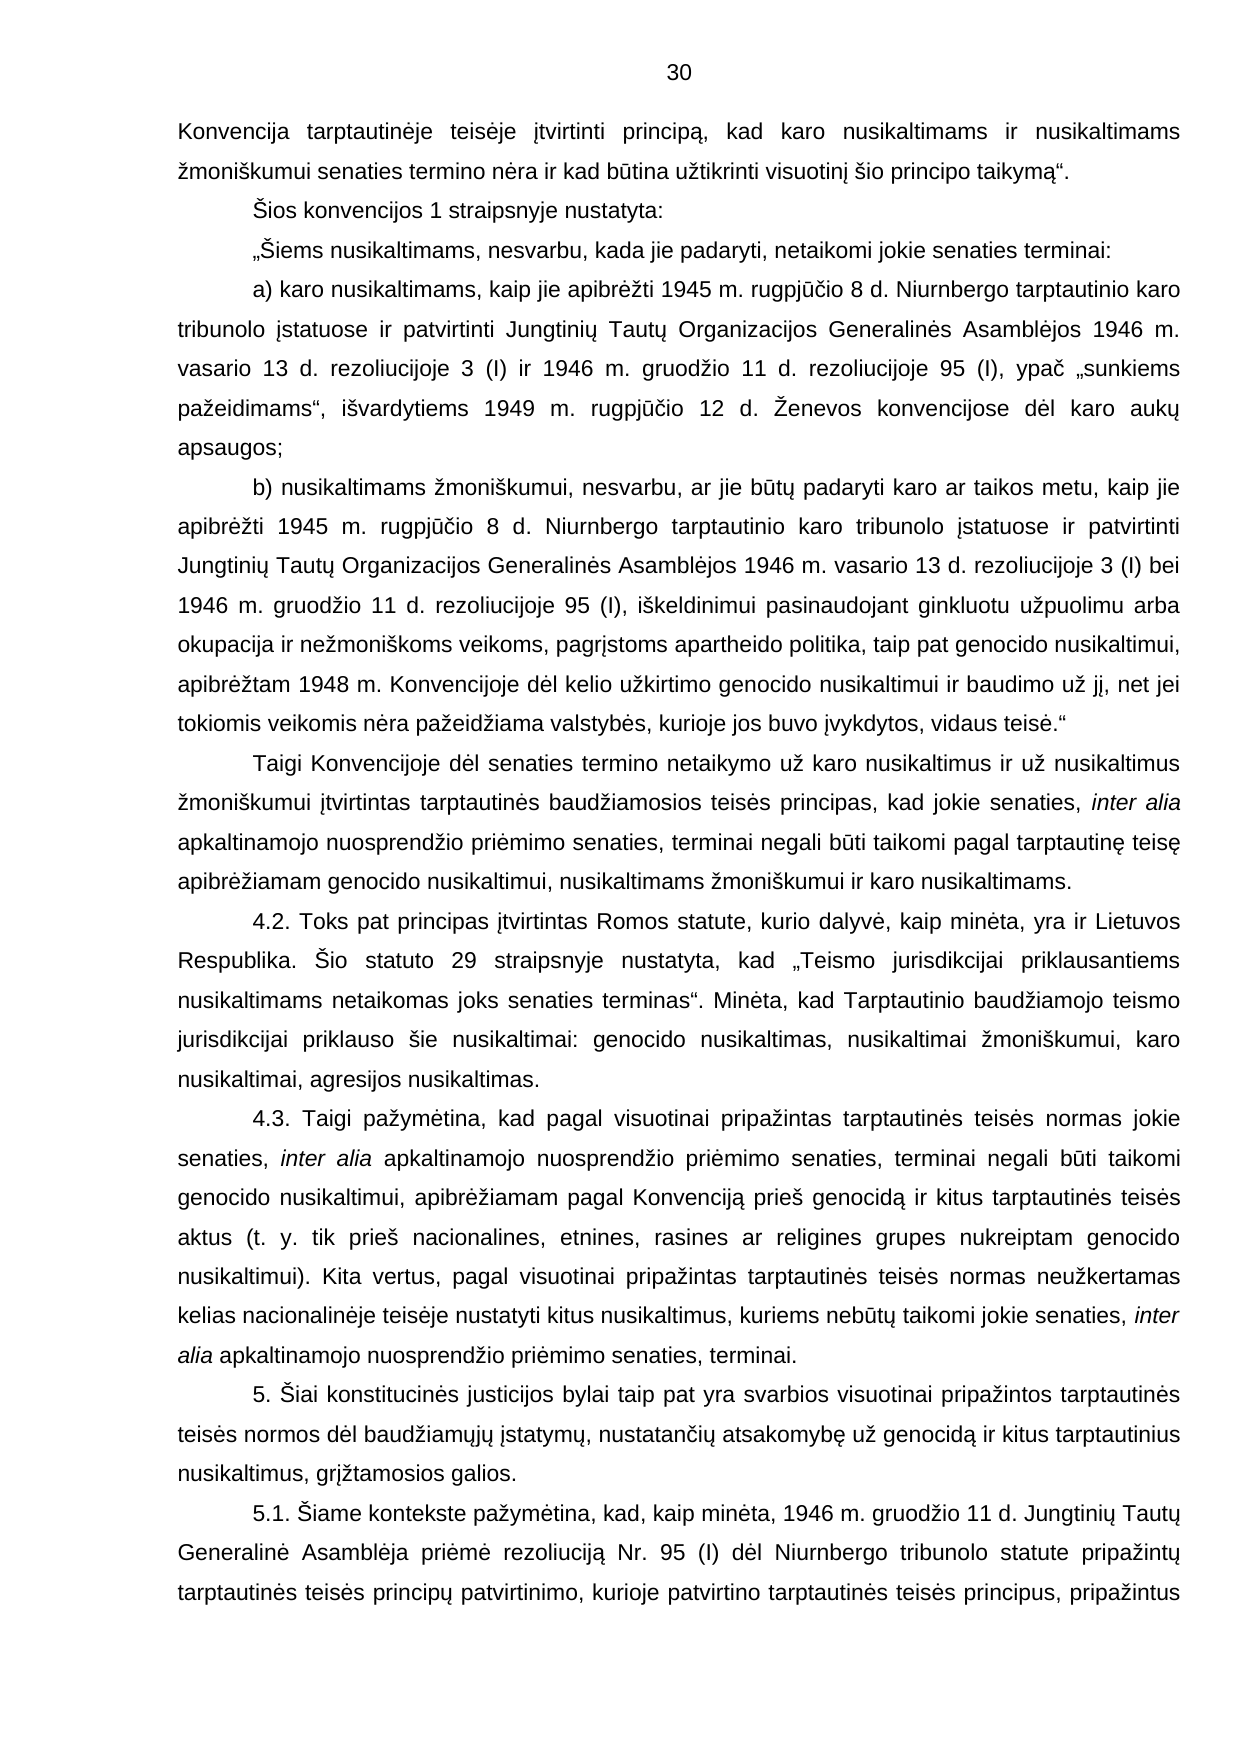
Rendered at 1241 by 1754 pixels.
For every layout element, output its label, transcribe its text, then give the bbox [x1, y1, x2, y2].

text a) karo nusikaltimams, kaip jie apibrėžti 1945 m. rugpjūčio 8 d. Niurnbergo tarptautinio karo tribunolo įstatuose ir patvirtinti Jungtinių Tautų Organizacijos Generalinės Asamblėjos 1946 m. vasario 13 d. rezoliucijoje 3 (I) ir 1946 m. gruodžio 11 d. rezoliucijoje 95 (I), ypač „sunkiems pažeidimams“, išvardytiems 1949 m. rugpjūčio 12 d. Ženevos konvencijose dėl karo aukų apsaugos; [177, 276, 1181, 460]
text Konvencija tarptautinėje teisėje įtvirtinti principą, kad karo nusikaltimams ir nusikaltimams žmoniškumui senaties termino nėra ir kad būtina užtikrinti visuotinį šio principo taikymą“. [177, 118, 1181, 184]
text 4.3. Taigi pažymėtina, kad pagal visuotinai pripažintas tarptautinės teisės normas jokie senaties, inter alia apkaltinamojo nuosprendžio priėmimo senaties, terminai negali būti taikomi genocido nusikaltimui, apibrėžiamam pagal Konvenciją prieš genocidą ir kitus tarptautinės teisės aktus (t. y. tik prieš nacionalines, etnines, rasines ar religines grupes nukreiptam genocido nusikaltimui). Kita vertus, pagal visuotinai pripažintas tarptautinės teisės normas neužkertamas kelias nacionalinėje teisėje nustatyti kitus nusikaltimus, kuriems nebūtų taikomi jokie senaties, inter alia apkaltinamojo nuosprendžio priėmimo senaties, terminai. [177, 1105, 1181, 1368]
text 5.1. Šiame kontekste pažymėtina, kad, kaip minėta, 1946 m. gruodžio 11 d. Jungtinių Tautų Generalinė Asamblėja priėmė rezoliuciją Nr. 95 (I) dėl Niurnbergo tribunolo statute pripažintų tarptautinės teisės principų patvirtinimo, kurioje patvirtino tarptautinės teisės principus, pripažintus [177, 1500, 1181, 1605]
text Taigi Konvencijoje dėl senaties termino netaikymo už karo nusikaltimus ir už nusikaltimus žmoniškumui įtvirtintas tarptautinės baudžiamosios teisės principas, kad jokie senaties, inter alia apkaltinamojo nuosprendžio priėmimo senaties, terminai negali būti taikomi pagal tarptautinę teisę apibrėžiamam genocido nusikaltimui, nusikaltimams žmoniškumui ir karo nusikaltimams. [177, 750, 1181, 894]
text „Šiems nusikaltimams, nesvarbu, kada jie padaryti, netaikomi jokie senaties terminai: [177, 237, 1181, 263]
text 5. Šiai konstitucinės justicijos bylai taip pat yra svarbios visuotinai pripažintos tarptautinės teisės normos dėl baudžiamųjų įstatymų, nustatančių atsakomybę už genocidą ir kitus tarptautinius nusikaltimus, grįžtamosios galios. [177, 1381, 1181, 1487]
text b) nusikaltimams žmoniškumui, nesvarbu, ar jie būtų padaryti karo ar taikos metu, kaip jie apibrėžti 1945 m. rugpjūčio 8 d. Niurnbergo tarptautinio karo tribunolo įstatuose ir patvirtinti Jungtinių Tautų Organizacijos Generalinės Asamblėjos 1946 m. vasario 13 d. rezoliucijoje 3 (I) bei 1946 m. gruodžio 11 d. rezoliucijoje 95 (I), iškeldinimui pasinaudojant ginkluotu užpuolimu arba okupacija ir nežmoniškoms veikoms, pagrįstoms apartheido politika, taip pat genocido nusikaltimui, apibrėžtam 1948 m. Konvencijoje dėl kelio užkirtimo genocido nusikaltimui ir baudimo už jį, net jei tokiomis veikomis nėra pažeidžiama valstybės, kurioje jos buvo įvykdytos, vidaus teisė.“ [177, 473, 1181, 737]
text 4.2. Toks pat principas įtvirtintas Romos statute, kurio dalyvė, kaip minėta, yra ir Lietuvos Respublika. Šio statuto 29 straipsnyje nustatyta, kad „Teismo jurisdikcijai priklausantiems nusikaltimams netaikomas joks senaties terminas“. Minėta, kad Tarptautinio baudžiamojo teismo jurisdikcijai priklauso šie nusikaltimai: genocido nusikaltimas, nusikaltimai žmoniškumui, karo nusikaltimai, agresijos nusikaltimas. [177, 908, 1181, 1092]
text Šios konvencijos 1 straipsnyje nustatyta: [177, 197, 1181, 223]
